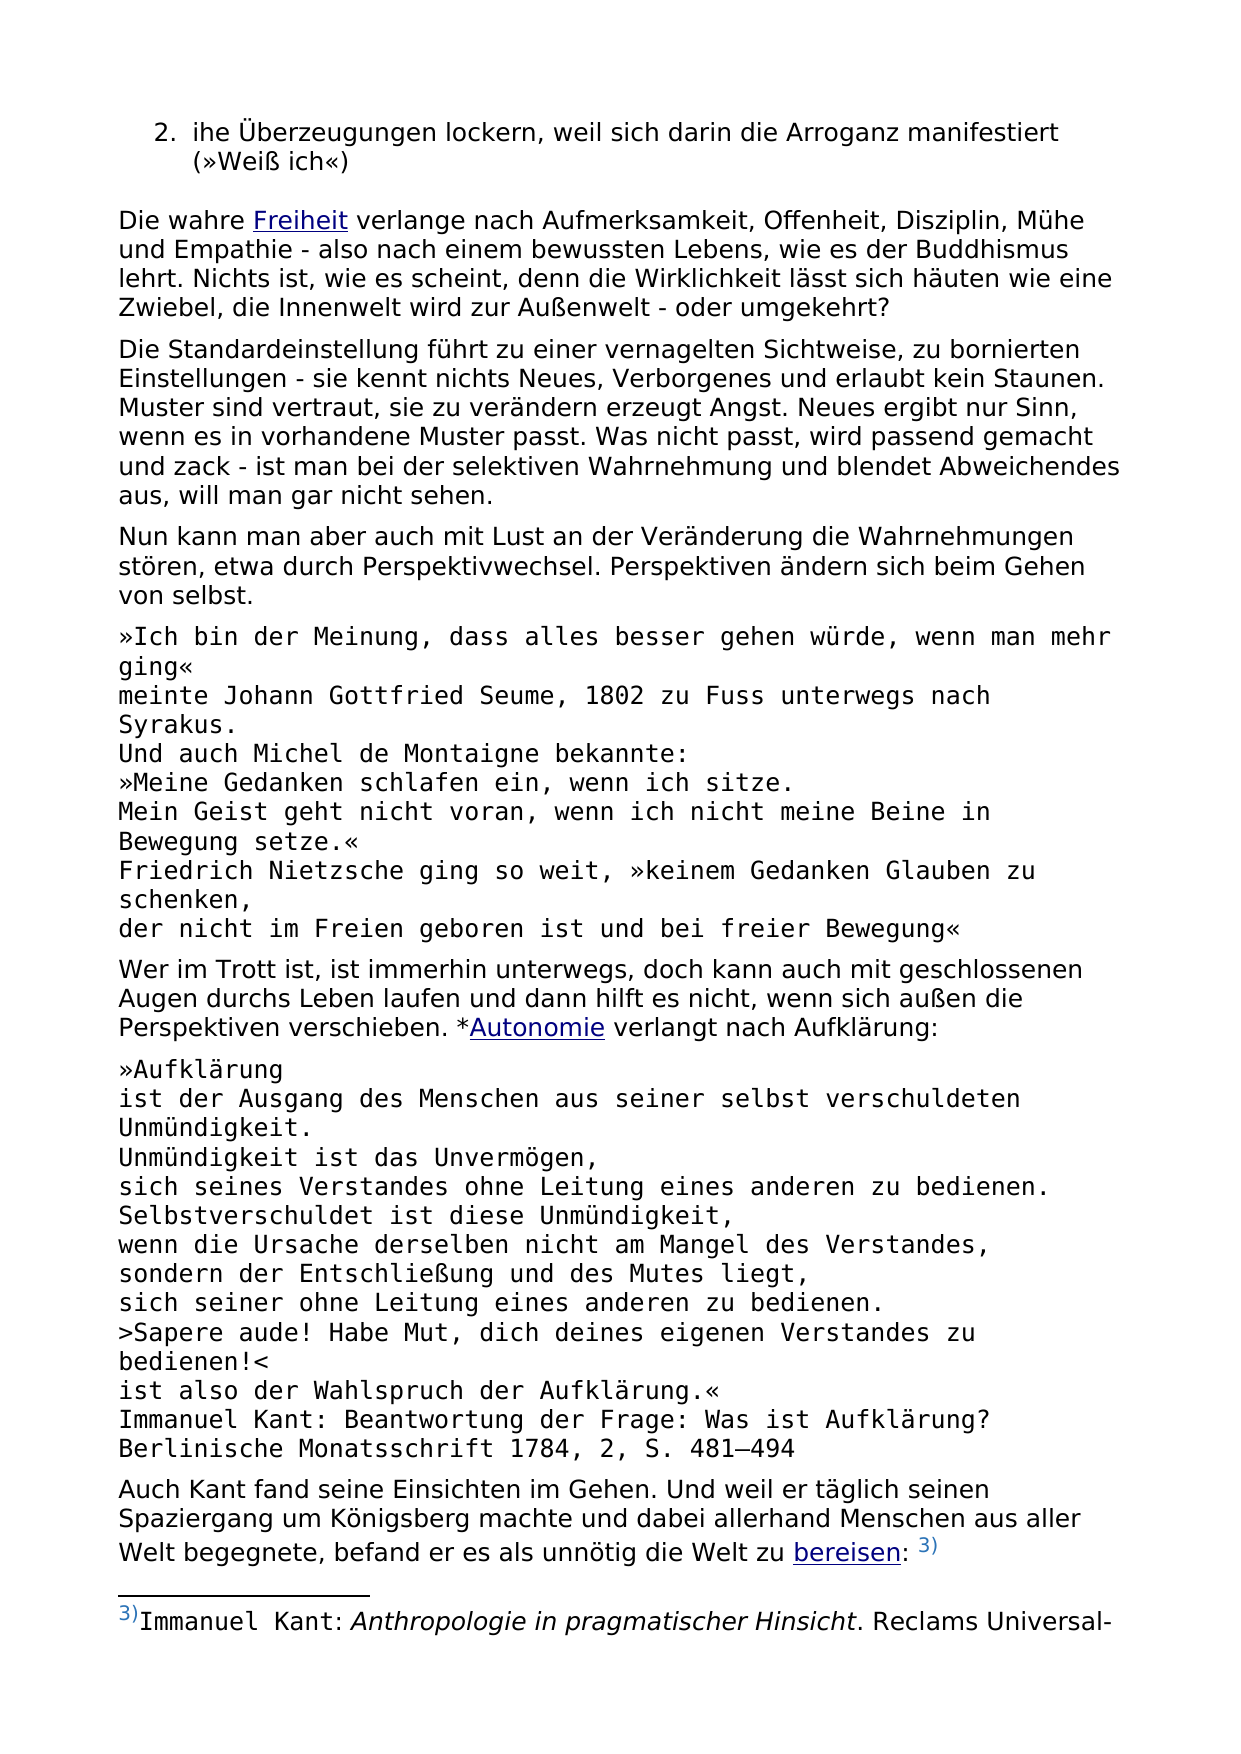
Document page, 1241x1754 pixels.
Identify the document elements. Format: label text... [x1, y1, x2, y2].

text Die wahre Freiheit verlange nach Aufmerksamkeit, Offenheit, Disziplin, Mühe und Empathie - also nach einem bewussten Lebens, wie es der Buddhismus lehrt. Nichts ist, wie es scheint, denn die Wirklichkeit lässt sich häuten wie eine Zwiebel, die Innenwelt wird zur Außenwelt - oder umgekehrt? [118, 206, 1122, 323]
text Auch Kant fand seine Einsichten im Gehen. Und weil er täglich seinen Spaziergang um Königsberg machte und dabei allerhand Menschen aus aller Welt begegnete, befand er es als unnötig die Welt zu bereisen: [118, 1475, 1122, 1568]
text Nun kann man aber auch mit Lust an der Veränderung die Wahrnehmungen stören, etwa durch Perspektivwechsel. Perspektiven ändern sich beim Gehen von selbst. [118, 523, 1122, 610]
text Die Standardeinstellung führt zu einer vernagelten Sichtweise, zu bornierten Einstellungen - sie kennt nichts Neues, Verborgenes und erlaubt kein Staunen. Muster sind vertraut, sie zu verändern erzeugt Angst. Neues ergibt nur Sinn, wenn es in vorhandene Muster passt. Was nicht passt, wird passend gemacht und zack - ist man bei der selektiven Wahrnehmung und blendet Abweichendes aus, will man gar nicht sehen. [118, 335, 1122, 510]
text »Aufklärung ist der Ausgang des Menschen aus seiner selbst verschuldeten Unmündigkeit. Unmündigkeit ist das Unvermögen, sich seines Verstandes ohne Leitung eines anderen zu bedienen. Selbstverschuldet ist diese Unmündigkeit, wenn die Ursache derselben nicht am Mangel des Verstandes, sondern der Entschließung und des Mutes liegt, sich seiner ohne Leitung eines anderen zu bedienen. >Sapere aude! Habe Mut, dich deines eigenen Verstandes zu bedienen!< ist also der Wahlspruch der Aufklärung.« Immanuel Kant: Beantwortung der Frage: Was ist Aufklärung? Berlinische Monatsschrift 1784, 2, S. 481–494 [118, 1055, 1122, 1463]
text Wer im Trott ist, ist immerhin unterwegs, doch kann auch mit geschlossenen Augen durchs Leben laufen und dann hilft es nicht, wenn sich außen die Perspektiven verschieben. *Autonomie verlangt nach Aufklärung: [118, 955, 1122, 1043]
text Immanuel Kant: Anthropologie in pragmatischer Hinsicht. Reclams Universal- [118, 1602, 1122, 1636]
list ihe Überzeugungen lockern, weil sich darin die Arroganz manifestiert (»Weiß ich«) [177, 118, 1122, 176]
text »Ich bin der Meinung, dass alles besser gehen würde, wenn man mehr ging« meinte Johann Gottfried Seume, 1802 zu Fuss unterwegs nach Syrakus. Und auch Michel de Montaigne bekannte: »Meine Gedanken schlafen ein, wenn ich sitze. Mein Geist geht nicht voran, wenn ich nicht meine Beine in Bewegung setze.« Friedrich Nietzsche ging so weit, »keinem Gedanken Glauben zu schenken, der nicht im Freien geboren ist und bei freier Bewegung« [118, 623, 1122, 943]
